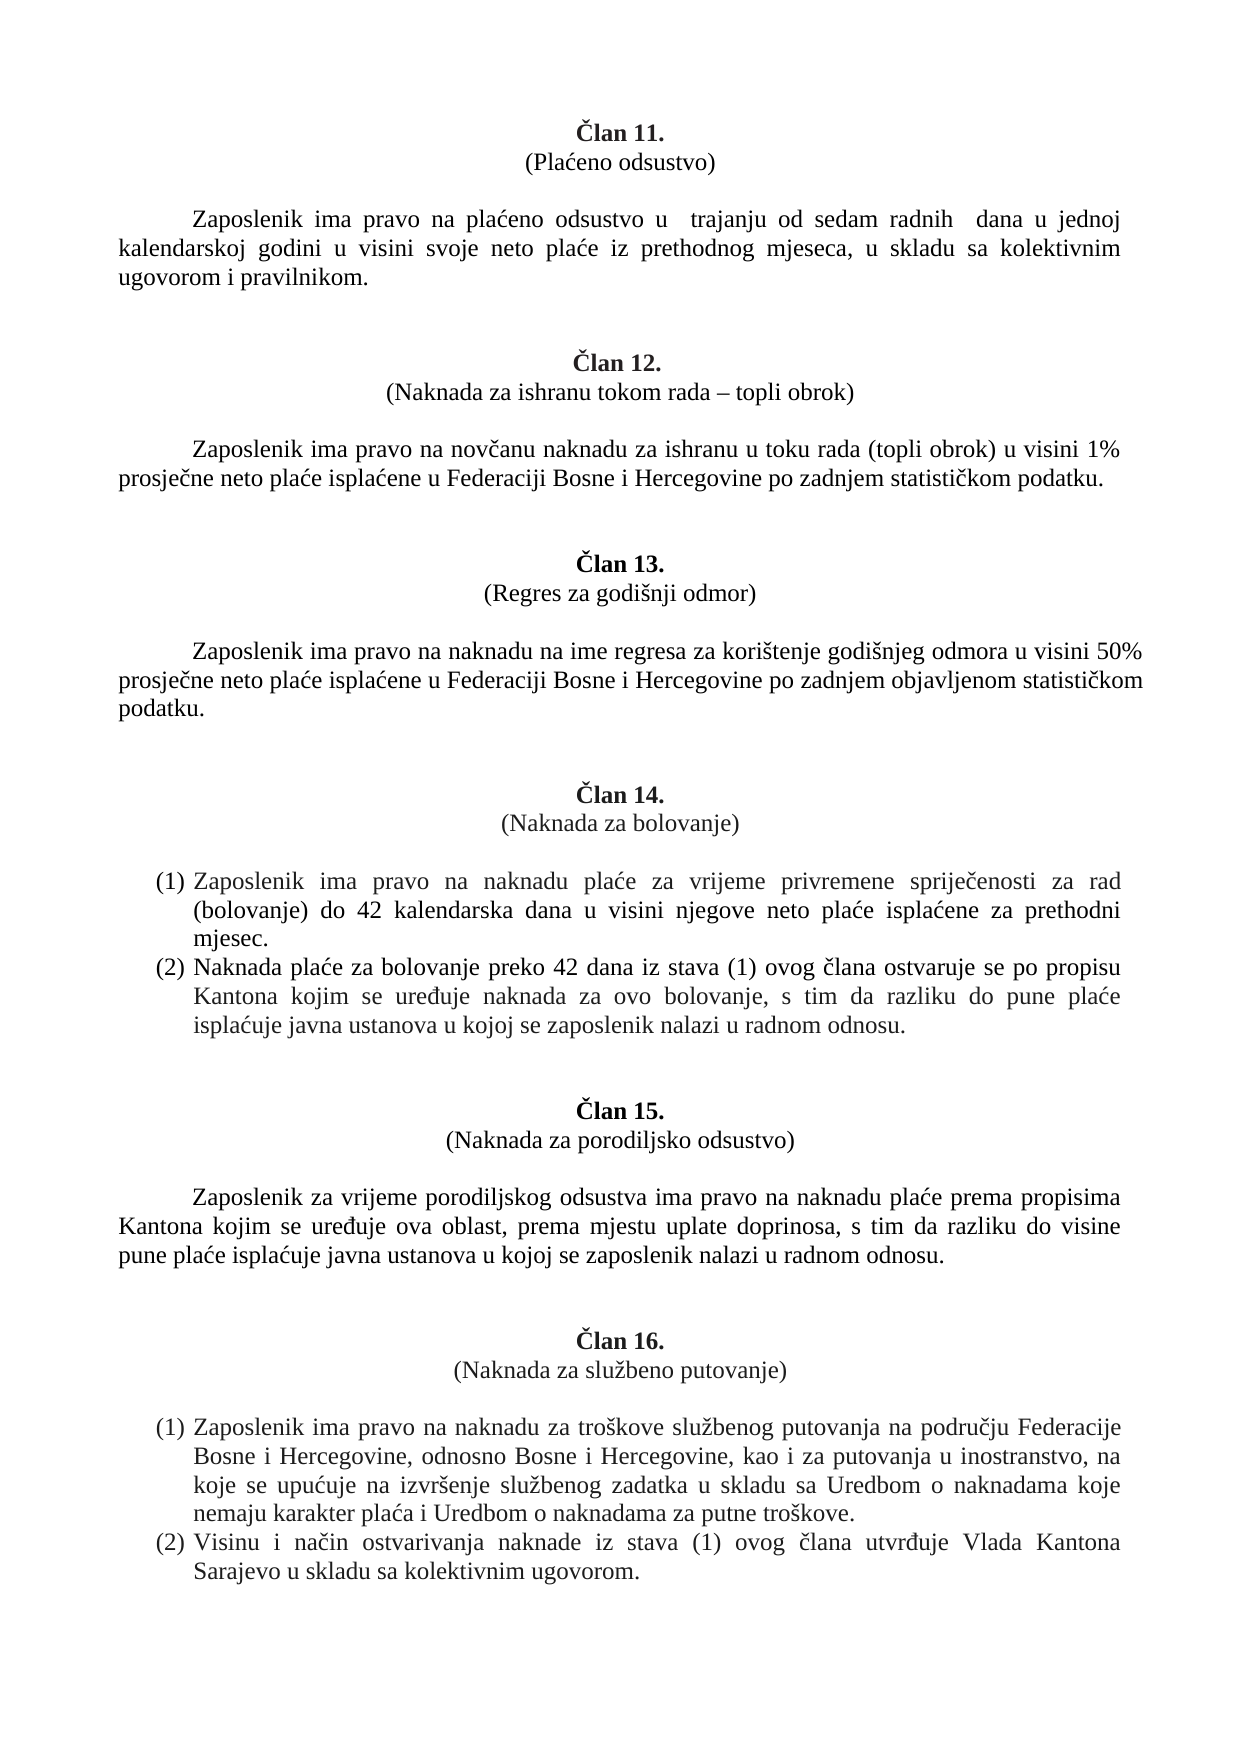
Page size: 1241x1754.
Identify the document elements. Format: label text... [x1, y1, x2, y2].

text Zaposlenik ima pravo na novčanu naknadu za ishranu u toku rada (topli obrok) u visini 1% prosječne neto plaće isplaćene u Federaciji Bosne i Hercegovine po zadnjem statističkom podatku. [118, 434, 1122, 492]
list Naknada plaće za bolovanje preko 42 dana iz stava (1) ovog člana ostvaruje se po propisu Kantona kojim se uređuje naknada za ovo bolovanje, s tim da razliku do pune plaće isplaćuje javna ustanova u kojoj se zaposlenik nalazi u radnom odnosu. [156, 952, 1122, 1038]
text (Naknada za porodiljsko odsustvo) [118, 1125, 1122, 1153]
list Zaposlenik ima pravo na naknadu za troškove službenog putovanja na području Federacije Bosne i Hercegovine, odnosno Bosne i Hercegovine, kao i za putovanja u inostranstvo, na koje se upućuje na izvršenje službenog zadatka u skladu sa Uredbom o naknadama koje nemaju karakter plaća i Uredbom o naknadama za putne troškove. [156, 1412, 1122, 1527]
text (Naknada za službeno putovanje) [118, 1355, 1122, 1383]
text Član 13. [118, 549, 1122, 578]
text Član 15. [118, 1096, 1122, 1125]
text Član 11. [118, 118, 1122, 147]
text Član 12. [118, 348, 1122, 377]
list Visinu i način ostvarivanja naknade iz stava (1) ovog člana utvrđuje Vlada Kantona Sarajevo u skladu sa kolektivnim ugovorom. [156, 1527, 1122, 1585]
text (Regres za godišnji odmor) [118, 578, 1122, 607]
text Zaposlenik ima pravo na naknadu na ime regresa za korištenje godišnjeg odmora u visini 50% prosječne neto plaće isplaćene u Federaciji Bosne i Hercegovine po zadnjem objavljenom statističkom podatku. [118, 636, 1144, 722]
text (Plaćeno odsustvo) [118, 147, 1122, 176]
text (Naknada za bolovanje) [118, 808, 1122, 837]
text Zaposlenik za vrijeme porodiljskog odsustva ima pravo na naknadu plaće prema propisima Kantona kojim se uređuje ova oblast, prema mjestu uplate doprinosa, s tim da razliku do visine pune plaće isplaćuje javna ustanova u kojoj se zaposlenik nalazi u radnom odnosu. [118, 1182, 1122, 1268]
text Zaposlenik ima pravo na plaćeno odsustvo u trajanju od sedam radnih dana u jednoj kalendarskoj godini u visini svoje neto plaće iz prethodnog mjeseca, u skladu sa kolektivnim ugovorom i pravilnikom. [118, 204, 1122, 291]
text (Naknada za ishranu tokom rada – topli obrok) [118, 377, 1122, 406]
list Zaposlenik ima pravo na naknadu plaće za vrijeme privremene spriječenosti za rad (bolovanje) do 42 kalendarska dana u visini njegove neto plaće isplaćene za prethodni mjesec. [156, 866, 1122, 952]
text Član 16. [118, 1326, 1122, 1355]
text Član 14. [118, 780, 1122, 808]
